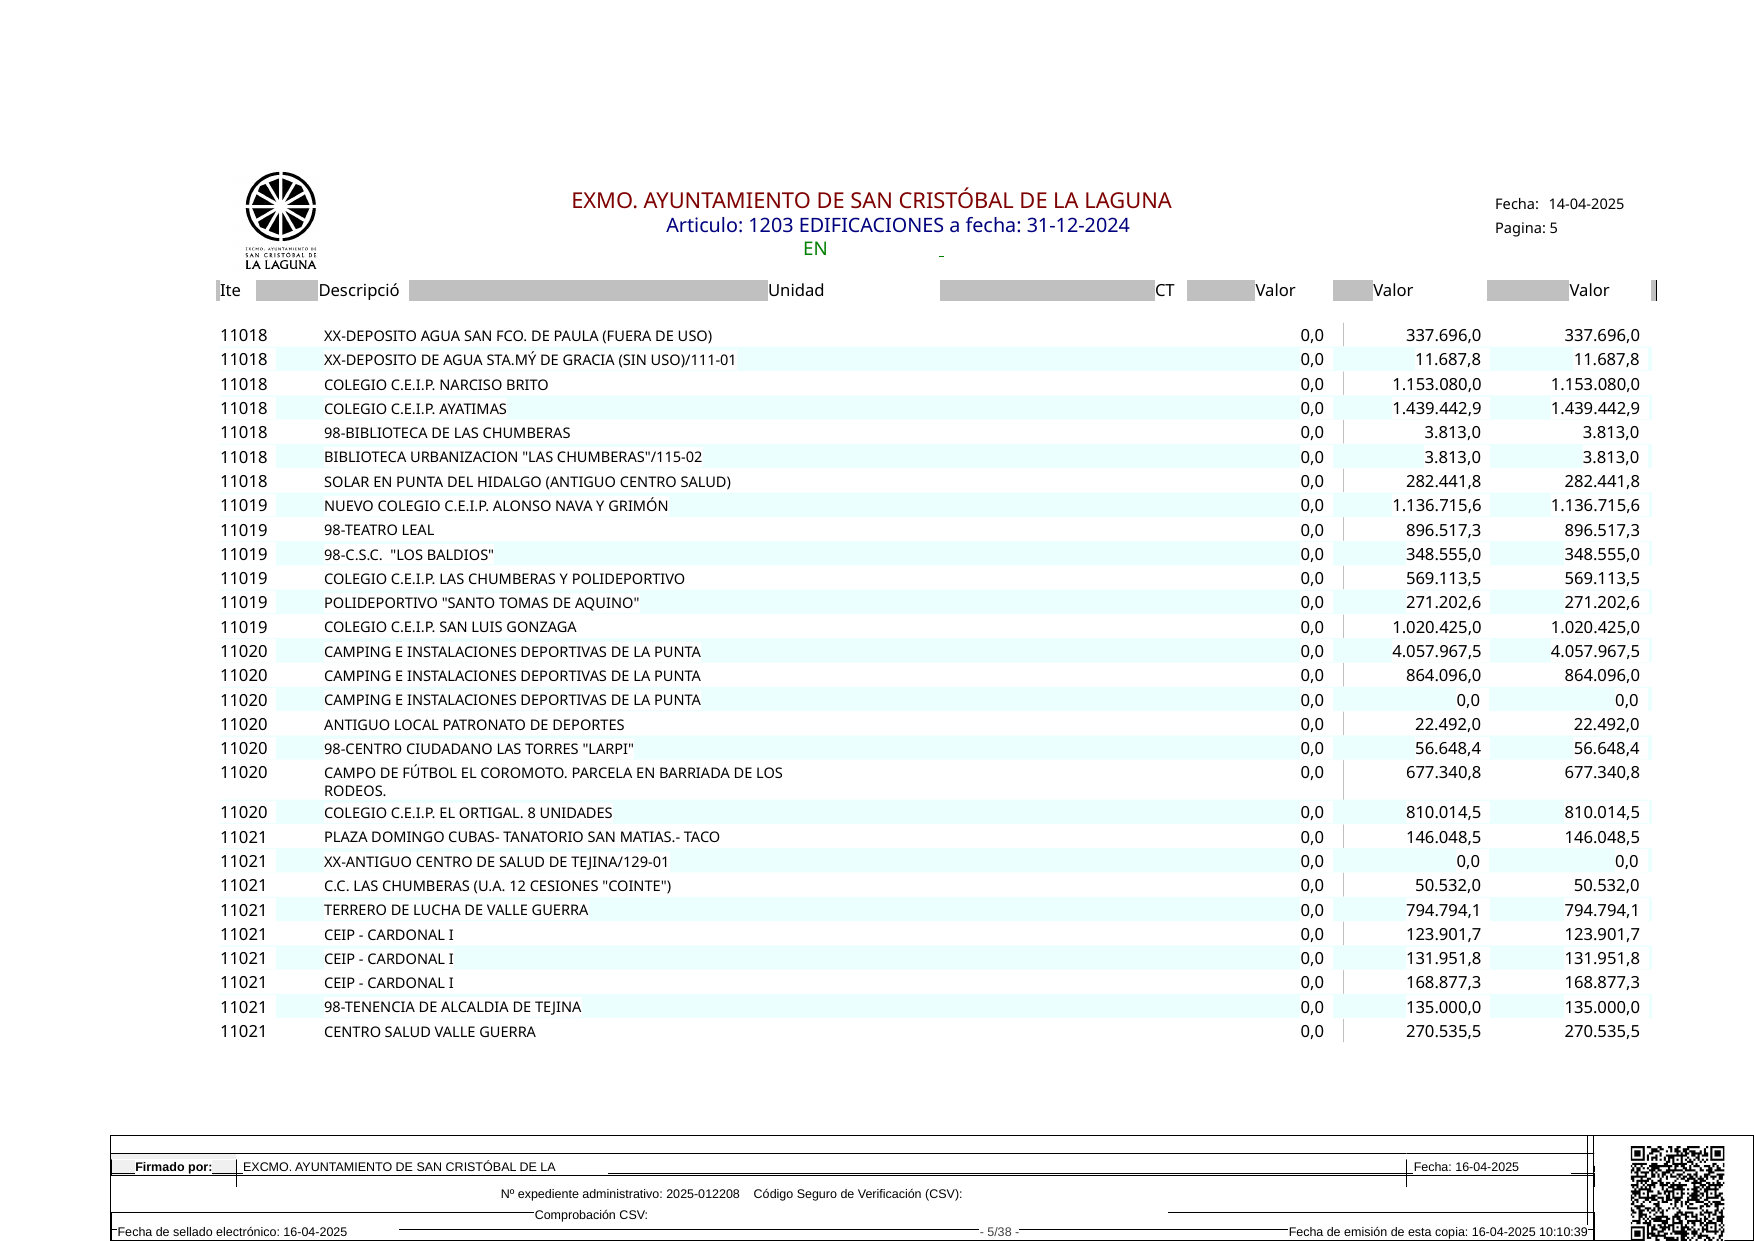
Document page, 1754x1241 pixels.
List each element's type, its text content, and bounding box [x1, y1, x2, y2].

text 110189 [220, 469, 276, 492]
text 0,00 [1300, 591, 1333, 613]
text 794.794,11 [1406, 898, 1490, 921]
text 0,00 [1300, 494, 1333, 516]
text 0,00 [1300, 947, 1333, 969]
text 810.014,53 [1564, 801, 1649, 823]
text 271.202,66 [1406, 591, 1490, 613]
text 110216 [220, 971, 276, 993]
text CAMPING E INSTALACIONES DEPORTIVAS DE LA PUNTA [324, 690, 701, 710]
text PLAZA DOMINGO CUBAS- TANATORIO SAN MATIAS.- TACO [324, 827, 721, 847]
text 135.000,00 [1406, 995, 1490, 1018]
text 270.535,51 [1564, 1020, 1649, 1042]
text 0,00 [1300, 445, 1333, 468]
text 0,00 [1300, 874, 1333, 896]
text CEIP - CARDONAL I [324, 924, 454, 944]
text 0,00 [1300, 542, 1333, 565]
text 98-C.S.C. "LOS BALDIOS" [324, 544, 494, 564]
text 0,00 [1300, 664, 1333, 686]
text XX-DEPOSITO AGUA SAN FCO. DE PAULA (FUERA DE USO) [324, 326, 713, 346]
text 110207 [220, 801, 276, 823]
text 0,00 [1300, 324, 1333, 346]
text 0,00 [1300, 825, 1333, 848]
text 50.532,00 [1573, 874, 1648, 896]
text 110184 [220, 372, 276, 395]
text Item [220, 278, 256, 301]
text 0,00 [1456, 849, 1489, 872]
text 135.000,00 [1564, 995, 1649, 1018]
text EXCMO. AYUNTAMIENTO DE SAN CRISTÓBAL DE LA LAGUNA [243, 1159, 608, 1175]
text 0,00 [1300, 737, 1333, 759]
text 0,00 [1300, 469, 1333, 492]
text 110181 [220, 324, 276, 346]
text 110187 [220, 421, 276, 443]
text 0,00 [1300, 688, 1333, 711]
text - 5/38 - [979, 1225, 1019, 1239]
text 0,00 [1300, 1020, 1333, 1042]
text 56.648,49 [1573, 737, 1648, 759]
text 0,00 [1300, 518, 1333, 541]
text 348.555,00 [1564, 542, 1649, 565]
text 677.340,80 [1406, 761, 1490, 784]
text BIBLIOTECA URBANIZACION "LAS CHUMBERAS"/115-02 [324, 447, 703, 467]
text 1.136.715,64 [1392, 494, 1490, 516]
text XX-DEPOSITO DE AGUA STA.MÝ DE GRACIA (SIN USO)/111-01 [324, 350, 737, 370]
text 98-TENENCIA DE ALCALDIA DE TEJINA [324, 997, 582, 1017]
text 0,00 [1300, 849, 1333, 872]
text 11.687,81 [1415, 348, 1490, 370]
text Valor Neto [1569, 278, 1651, 301]
text 0,00 [1300, 971, 1333, 993]
text 110204 [220, 712, 276, 735]
text 864.096,00 [1564, 664, 1649, 686]
text SOLAR EN PUNTA DEL HIDALGO (ANTIGUO CENTRO SALUD) [324, 471, 731, 491]
text 3.813,00 [1424, 421, 1490, 443]
text Articulo: 1203 EDIFICACIONES a fecha: 31-12-2024 [666, 212, 1138, 238]
text COLEGIO C.E.I.P. AYATIMAS [324, 398, 507, 418]
text 348.555,00 [1406, 542, 1490, 565]
text 110205 [220, 737, 276, 759]
text 110218 [220, 1020, 276, 1042]
text 110217 [220, 995, 276, 1018]
text Firmado por: [135, 1159, 212, 1174]
text 98-BIBLIOTECA DE LAS CHUMBERAS [324, 423, 571, 443]
text 98-CENTRO CIUDADANO LAS TORRES "LARPI" [324, 739, 634, 759]
text CEIP - CARDONAL I [324, 949, 454, 969]
text CAMPING E INSTALACIONES DEPORTIVAS DE LA PUNTA [324, 666, 701, 686]
text 3.813,00 [1583, 421, 1648, 443]
text 110206 [220, 761, 276, 784]
text Fecha: 16-04-2025 10:10:39 [1413, 1159, 1571, 1175]
text 0,00 [1300, 615, 1333, 638]
text 896.517,33 [1564, 518, 1649, 541]
text 22.492,01 [1415, 712, 1490, 735]
text 11.687,81 [1573, 348, 1648, 370]
text 110185 [220, 397, 276, 419]
text 0,00 [1300, 421, 1333, 443]
text 0,00 [1615, 849, 1648, 872]
text 1.020.425,00 [1392, 615, 1490, 638]
text 1.020.425,00 [1551, 615, 1649, 638]
text 98-TEATRO LEAL [324, 520, 434, 540]
text 110202 [220, 664, 276, 686]
text 110190 [220, 494, 276, 516]
text 168.877,34 [1406, 971, 1490, 993]
text Unidad Administrativa [768, 278, 940, 301]
text 56.648,49 [1415, 737, 1490, 759]
text 0,00 [1300, 761, 1333, 784]
text 1.439.442,90 [1392, 397, 1490, 419]
text Valor Real [1255, 278, 1333, 301]
text 337.696,00 [1406, 324, 1490, 346]
text 0,00 [1300, 397, 1333, 419]
text 50.532,00 [1415, 874, 1490, 896]
text 131.951,83 [1564, 947, 1649, 969]
text 0,00 [1300, 348, 1333, 370]
text RODEOS. [324, 780, 387, 800]
text C.C. LAS CHUMBERAS (U.A. 12 CESIONES "COINTE") [324, 876, 672, 896]
text NUEVO COLEGIO C.E.I.P. ALONSO NAVA Y GRIMÓN [324, 496, 669, 516]
text EN INVENTARIO [803, 235, 939, 260]
text 110215 [220, 947, 276, 969]
text 270.535,51 [1406, 1020, 1490, 1042]
text 110197 [220, 615, 276, 638]
text TERRERO DE LUCHA DE VALLE GUERRA [324, 900, 589, 920]
text 1.136.715,64 [1551, 494, 1649, 516]
text Fecha de emisión de esta copia: 16-04-2025 10:10:39 [1288, 1225, 1588, 1239]
text 110210 [220, 825, 276, 848]
text Descripción [318, 278, 409, 301]
text 3.813,00 [1424, 445, 1490, 468]
text 110213 [220, 898, 276, 921]
text 0,00 [1300, 995, 1333, 1018]
text 271.202,66 [1564, 591, 1649, 613]
text 810.014,53 [1406, 801, 1490, 823]
text Fecha de sellado electrónico: 16-04-2025 10:10:39 [117, 1225, 399, 1240]
text 896.517,33 [1406, 518, 1490, 541]
text 1.153.080,00 [1392, 372, 1490, 395]
text 677.340,80 [1564, 761, 1649, 784]
text 110194 [220, 567, 276, 589]
text 4.057.967,58 [1392, 639, 1490, 662]
text 0,00 [1300, 801, 1333, 823]
text Pagina: 5 [1495, 217, 1558, 237]
text 1.439.442,90 [1551, 397, 1649, 419]
text Fecha: [1495, 193, 1539, 213]
text 110211 [220, 849, 276, 872]
text 110196 [220, 591, 276, 613]
text 168.877,34 [1564, 971, 1649, 993]
text 282.441,88 [1564, 469, 1649, 492]
text COLEGIO C.E.I.P. LAS CHUMBERAS Y POLIDEPORTIVO [324, 569, 686, 588]
text 14-04-2025 [1548, 193, 1625, 213]
text 0,00 [1615, 688, 1648, 711]
text 0,00 [1300, 712, 1333, 735]
text COLEGIO C.E.I.P. EL ORTIGAL. 8 UNIDADES [324, 803, 613, 823]
text 794.794,11 [1564, 898, 1649, 921]
text Comprobación CSV: https://sede.aytolalaguna.es//publico/documento/605F56193428D41BECDAB264E89529B1 . [534, 1208, 1168, 1223]
text Valor Contable [1373, 278, 1487, 301]
text Nº expediente administrativo: 2025-012208 Código Seguro de Verificación (CSV): 605F56193428D41BECDAB264E89529B1 [501, 1187, 1201, 1202]
text CENTRO SALUD VALLE GUERRA [324, 1022, 536, 1041]
text 0,00 [1300, 898, 1333, 921]
text 1.153.080,00 [1551, 372, 1649, 395]
text 110201 [220, 639, 276, 662]
text 123.901,72 [1564, 922, 1649, 945]
text COLEGIO C.E.I.P. SAN LUIS GONZAGA [324, 617, 577, 637]
text 0,00 [1456, 688, 1489, 711]
text 146.048,56 [1564, 825, 1649, 848]
text 569.113,52 [1564, 567, 1649, 589]
text 110212 [220, 874, 276, 896]
text ANTIGUO LOCAL PATRONATO DE DEPORTES [324, 714, 625, 734]
text 337.696,00 [1564, 324, 1649, 346]
text 110203 [220, 688, 276, 711]
text 864.096,00 [1406, 664, 1490, 686]
text EXMO. AYUNTAMIENTO DE SAN CRISTÓBAL DE LA LAGUNA [571, 186, 1175, 215]
text 0,00 [1300, 922, 1333, 945]
text 4.057.967,58 [1551, 639, 1649, 662]
text 282.441,88 [1406, 469, 1490, 492]
text XX-ANTIGUO CENTRO DE SALUD DE TEJINA/129-01 [324, 852, 670, 871]
text 0,00 [1300, 639, 1333, 662]
text 3.813,00 [1583, 445, 1648, 468]
text 131.951,83 [1406, 947, 1490, 969]
text 569.113,52 [1406, 567, 1490, 589]
text 110188 [220, 445, 276, 468]
text 110191 [220, 518, 276, 541]
text 0,00 [1300, 567, 1333, 589]
text 110214 [220, 922, 276, 945]
text 0,00 [1300, 372, 1333, 395]
text COLEGIO C.E.I.P. NARCISO BRITO [324, 374, 549, 394]
text CTD [1155, 278, 1187, 301]
text CAMPO DE FÚTBOL EL COROMOTO. PARCELA EN BARRIADA DE LOS [324, 763, 783, 783]
text 110182 [220, 348, 276, 370]
text CEIP - CARDONAL I [324, 973, 454, 993]
text POLIDEPORTIVO "SANTO TOMAS DE AQUINO" [324, 593, 640, 613]
text 22.492,01 [1573, 712, 1648, 735]
text 110192 [220, 542, 276, 565]
text CAMPING E INSTALACIONES DEPORTIVAS DE LA PUNTA [324, 642, 701, 661]
text 146.048,56 [1406, 825, 1490, 848]
text 123.901,72 [1406, 922, 1490, 945]
